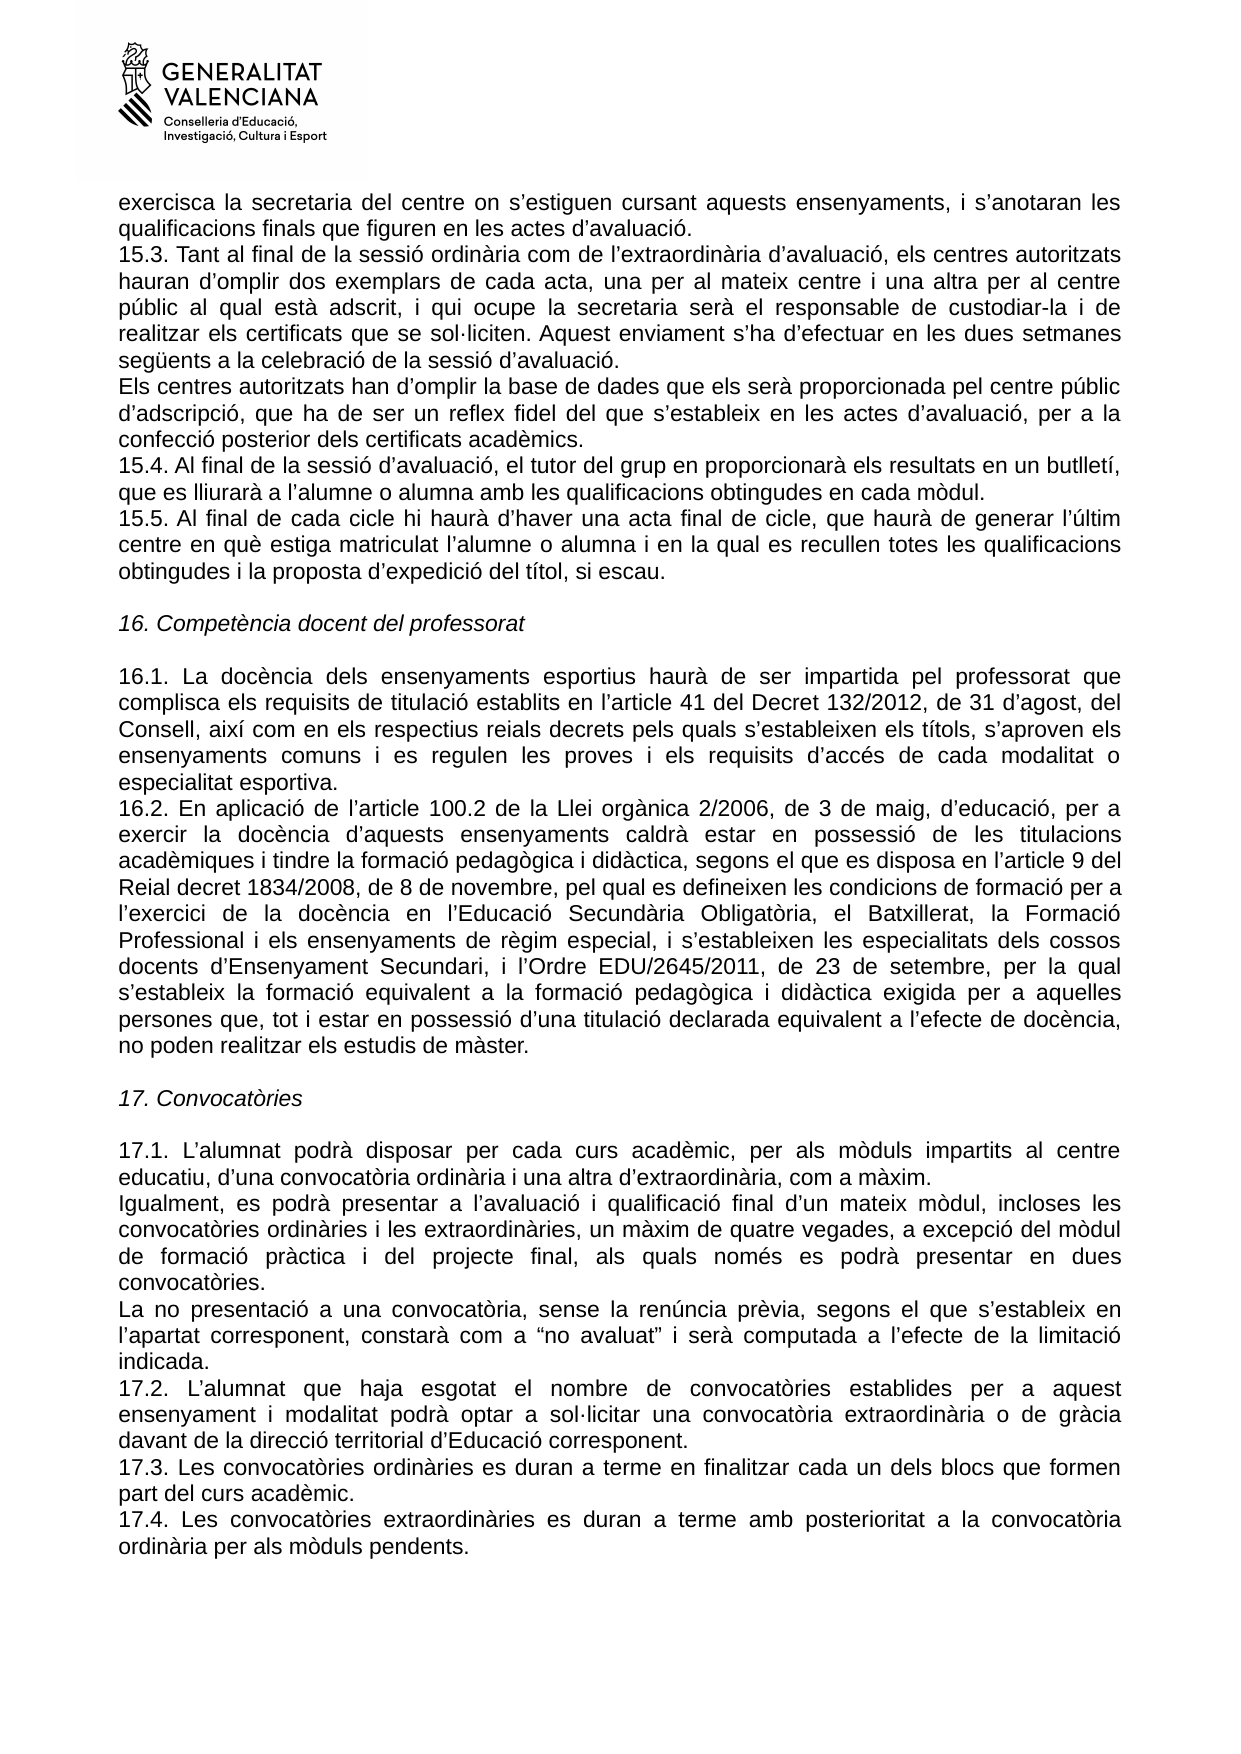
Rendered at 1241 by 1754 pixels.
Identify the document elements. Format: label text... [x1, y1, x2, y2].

text 17.4. Les convocatòries extraordinàries es duran a terme amb posterioritat a la convocatòria ordinària per als mòduls pendents. [118, 1506, 1122, 1559]
text 15.4. Al final de la sessió d’avaluació, el tutor del grup en proporcionarà els resultats en un butlletí, que es lliurarà a l’alumne o alumna amb les qualificacions obtingudes en cada mòdul. [118, 452, 1122, 505]
picture [76, 0, 369, 182]
text Els centres autoritzats han d’omplir la base de dades que els serà proporcionada pel centre públic d’adscripció, que ha de ser un reflex fidel del que s’estableix en les actes d’avaluació, per a la confecció posterior dels certificats acadèmics. [118, 373, 1122, 452]
text La no presentació a una convocatòria, sense la renúncia prèvia, segons el que s’estableix en l’apartat corresponent, constarà com a “no avaluat” i serà computada a l’efecte de la limitació indicada. [118, 1296, 1122, 1374]
text Igualment, es podrà presentar a l’avaluació i qualificació final d’un mateix mòdul, incloses les convocatòries ordinàries i les extraordinàries, un màxim de quatre vegades, a excepció del mòdul de formació pràctica i del projecte final, als quals només es podrà presentar en dues convocatòries. [118, 1190, 1122, 1296]
subtitle 17. Convocatòries [118, 1085, 1122, 1111]
subtitle 16. Competència docent del professorat [118, 610, 1122, 637]
text 17.1. L’alumnat podrà disposar per cada curs acadèmic, per als mòduls impartits al centre educatiu, d’una convocatòria ordinària i una altra d’extraordinària, com a màxim. [118, 1137, 1122, 1190]
text 16.1. La docència dels ensenyaments esportius haurà de ser impartida pel professorat que complisca els requisits de titulació establits en l’article 41 del Decret 132/2012, de 31 d’agost, del Consell, així com en els respectius reials decrets pels quals s’estableixen els títols, s’aproven els ensenyaments comuns i es regulen les proves i els requisits d’accés de cada modalitat o especialitat esportiva. [118, 663, 1122, 795]
text exercisca la secretaria del centre on s’estiguen cursant aquests ensenyaments, i s’anotaran les qualificacions finals que figuren en les actes d’avaluació. [118, 189, 1122, 241]
text 15.5. Al final de cada cicle hi haurà d’haver una acta final de cicle, que haurà de generar l’últim centre en què estiga matriculat l’alumne o alumna i en la qual es recullen totes les qualificacions obtingudes i la proposta d’expedició del títol, si escau. [118, 505, 1122, 584]
text 16.2. En aplicació de l’article 100.2 de la Llei orgànica 2/2006, de 3 de maig, d’educació, per a exercir la docència d’aquests ensenyaments caldrà estar en possessió de les titulacions acadèmiques i tindre la formació pedagògica i didàctica, segons el que es disposa en l’article 9 del Reial decret 1834/2008, de 8 de novembre, pel qual es defineixen les condicions de formació per a l’exercici de la docència en l’Educació Secundària Obligatòria, el Batxillerat, la Formació Professional i els ensenyaments de règim especial, i s’estableixen les especialitats dels cossos docents d’Ensenyament Secundari, i l’Ordre EDU/2645/2011, de 23 de setembre, per la qual s’estableix la formació equivalent a la formació pedagògica i didàctica exigida per a aquelles persones que, tot i estar en possessió d’una titulació declarada equivalent a l’efecte de docència, no poden realitzar els estudis de màster. [118, 795, 1122, 1058]
text 17.3. Les convocatòries ordinàries es duran a terme en finalitzar cada un dels blocs que formen part del curs acadèmic. [118, 1454, 1122, 1506]
text 17.2. L’alumnat que haja esgotat el nombre de convocatòries establides per a aquest ensenyament i modalitat podrà optar a sol·licitar una convocatòria extraordinària o de gràcia davant de la direcció territorial d’Educació corresponent. [118, 1374, 1122, 1454]
text 15.3. Tant al final de la sessió ordinària com de l’extraordinària d’avaluació, els centres autoritzats hauran d’omplir dos exemplars de cada acta, una per al mateix centre i una altra per al centre públic al qual està adscrit, i qui ocupe la secretaria serà el responsable de custodiar-la i de realitzar els certificats que se sol·liciten. Aquest enviament s’ha d’efectuar en les dues setmanes següents a la celebració de la sessió d’avaluació. [118, 241, 1122, 373]
